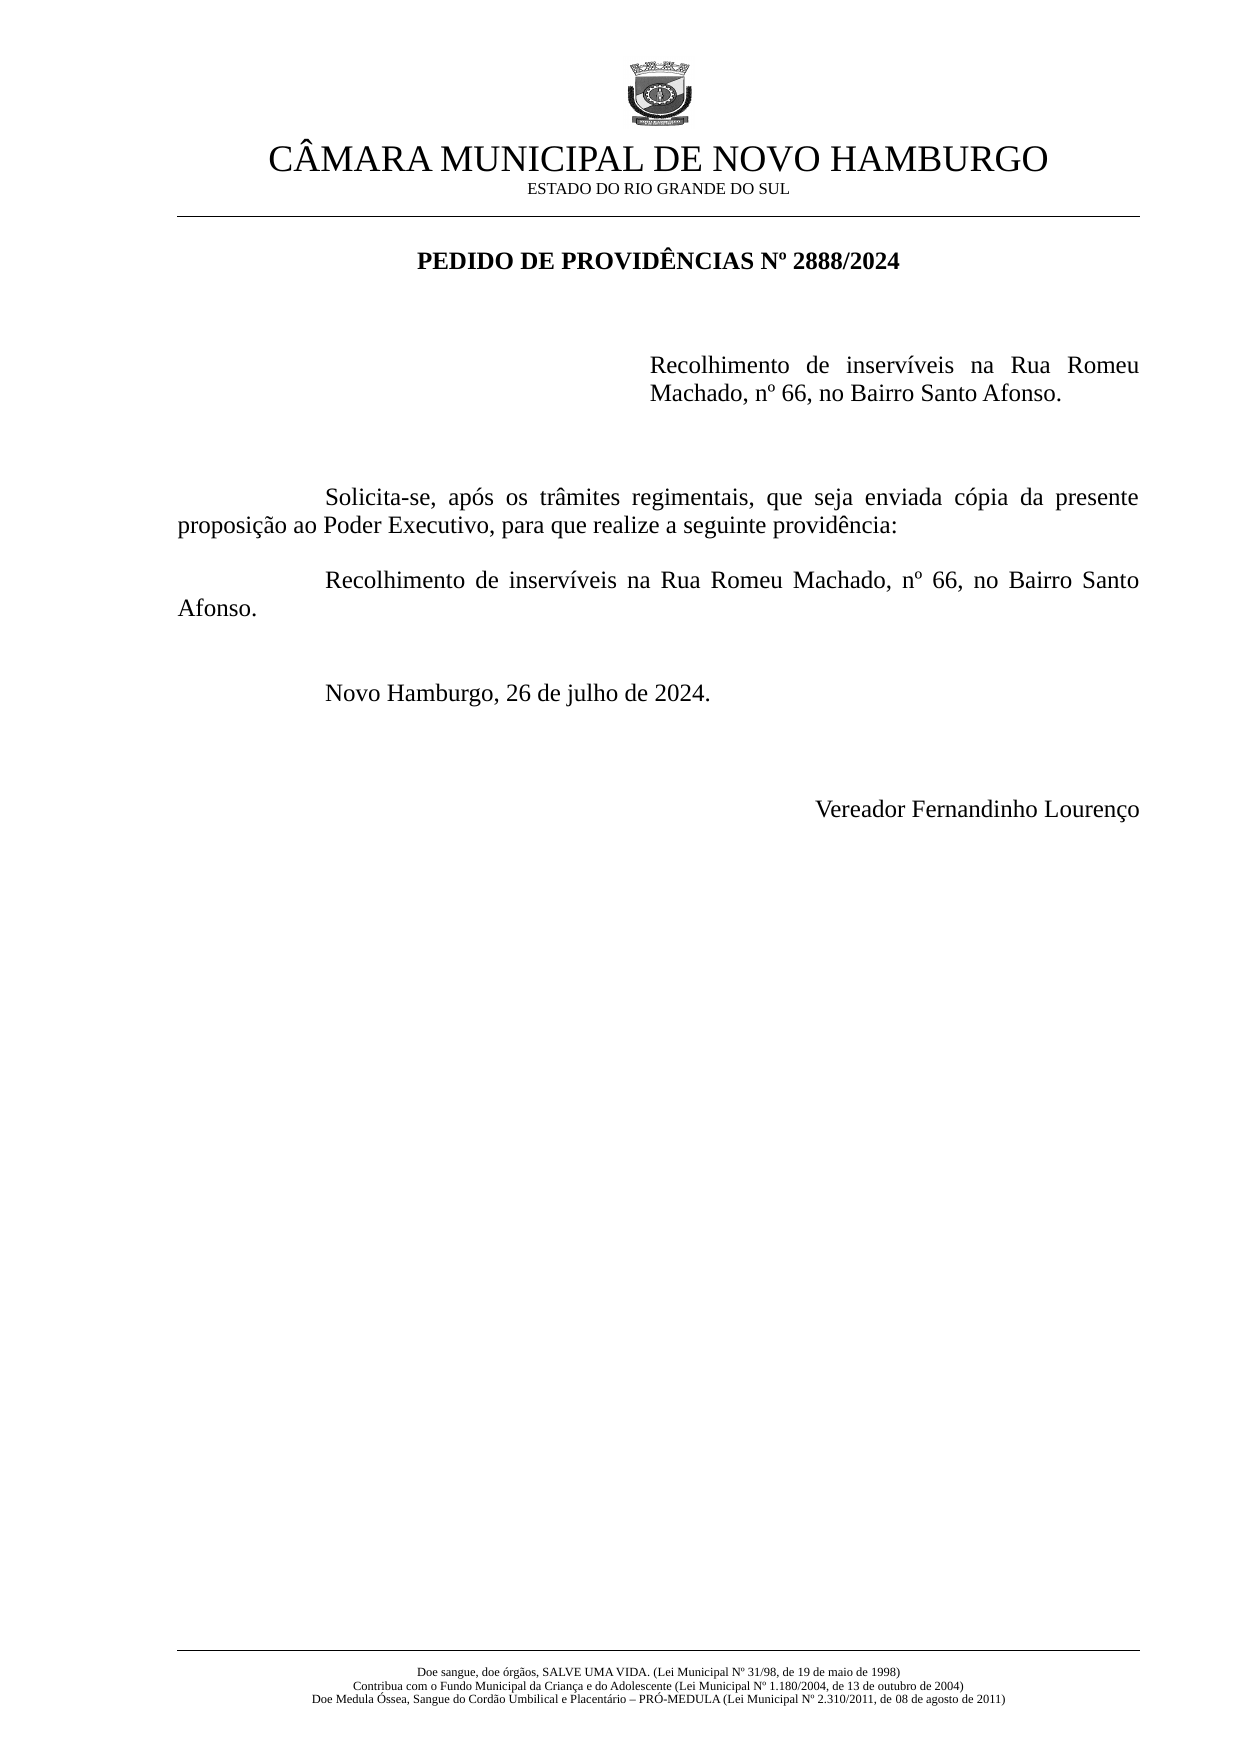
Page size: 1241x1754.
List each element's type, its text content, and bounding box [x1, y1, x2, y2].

list Recolhimento de inservíveis na Rua Romeu Machado, nº 66, no Bairro Santo Afonso. [177, 567, 1140, 622]
text Vereador Fernandinho Lourenço [649, 795, 1140, 823]
list Recolhimento de inservíveis na Rua Romeu Machado, nº 66, no Bairro Santo Afonso. [649, 351, 1140, 407]
text PEDIDO DE PROVIDÊNCIAS Nº 2888/2024 [177, 247, 1140, 274]
text Novo Hamburgo, 26 de julho de 2024. [177, 679, 1140, 707]
text Solicita-se, após os trâmites regimentais, que seja enviada cópia da presente proposição ao Poder Executivo, para que realize a seguinte providência: [177, 483, 1140, 539]
